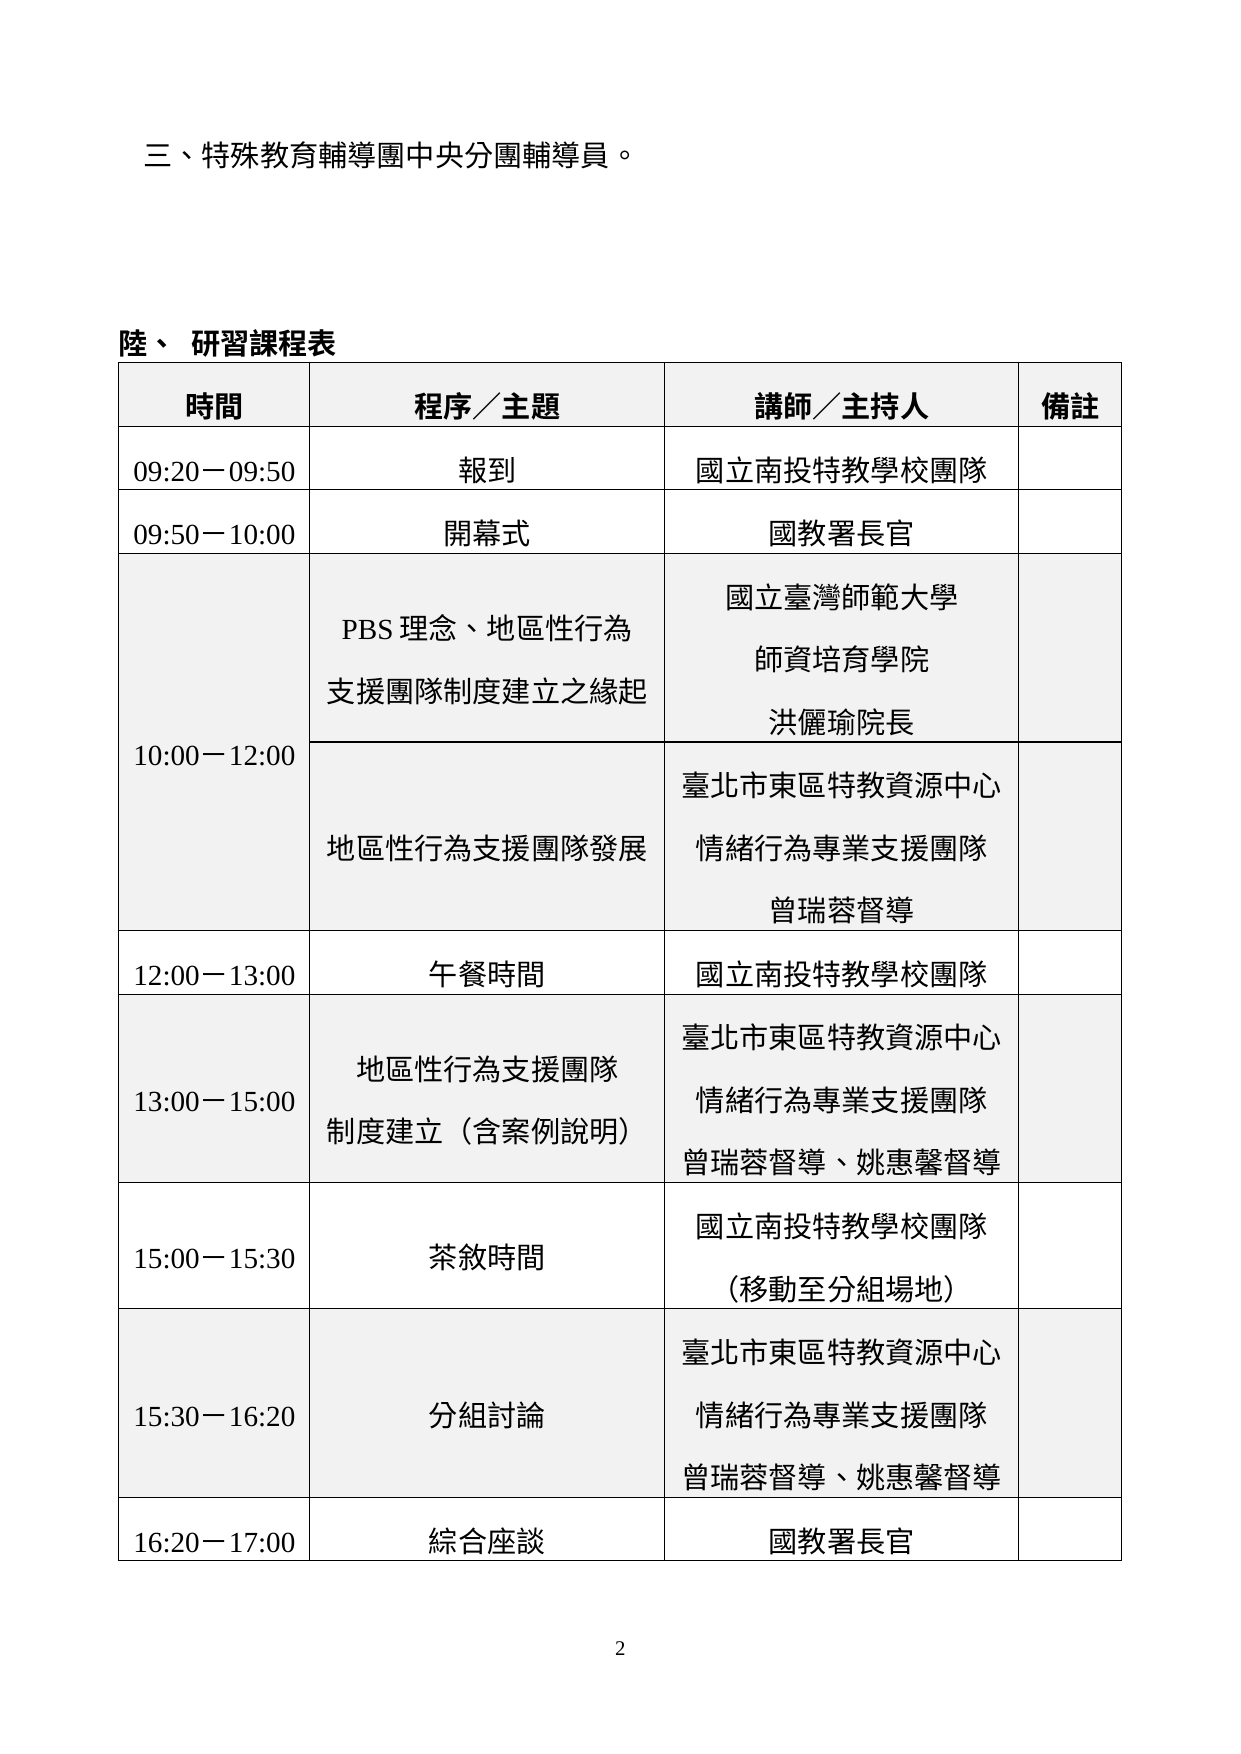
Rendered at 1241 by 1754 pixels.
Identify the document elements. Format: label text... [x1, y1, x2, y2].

table_cell PBS理念、地區性行為 支援團隊制度建立之緣起 [310, 554, 664, 741]
table_cell 地區性行為支援團隊 制度建立（含案例說明） [310, 995, 664, 1182]
table_header 備註 [1019, 363, 1121, 426]
table_cell 09:50－10:00 [119, 490, 309, 553]
table_cell [1019, 1309, 1121, 1497]
table_cell [1019, 1183, 1121, 1308]
table_cell 午餐時間 [310, 931, 664, 993]
table_cell 15:00－15:30 [119, 1183, 309, 1308]
table_cell 分組討論 [310, 1309, 664, 1497]
list 研習課程表 [118, 300, 1122, 362]
table_cell 臺北市東區特教資源中心 情緒行為專業支援團隊 曾瑞蓉督導 [665, 743, 1018, 930]
table_cell 國立南投特教學校團隊 [665, 427, 1018, 489]
table_cell 茶敘時間 [310, 1183, 664, 1308]
table_cell 國立南投特教學校團隊（移動至分組場地） [665, 1183, 1018, 1308]
text 三、特殊教育輔導團中央分團輔導員。 [143, 112, 1122, 175]
table_header 程序／主題 [310, 363, 664, 426]
table_cell 開幕式 [310, 490, 664, 553]
table_cell [1019, 490, 1121, 553]
table_cell 綜合座談 [310, 1498, 664, 1560]
table_cell 國立臺灣師範大學 師資培育學院 洪儷瑜院長 [665, 554, 1018, 741]
table_cell 地區性行為支援團隊發展 [310, 743, 664, 930]
table_cell 報到 [310, 427, 664, 489]
table_cell 國教署長官 [665, 1498, 1018, 1560]
table_header 講師／主持人 [665, 363, 1018, 426]
table_cell 15:30－16:20 [119, 1309, 309, 1497]
table_cell 10:00－12:00 [119, 554, 309, 930]
table_cell 13:00－15:00 [119, 995, 309, 1182]
table_cell [1019, 995, 1121, 1182]
table_cell [1019, 743, 1121, 930]
table_cell 09:20－09:50 [119, 427, 309, 489]
table_cell [1019, 931, 1121, 993]
table_cell [1019, 427, 1121, 489]
table_cell 國立南投特教學校團隊 [665, 931, 1018, 993]
table_cell 國教署長官 [665, 490, 1018, 553]
table_cell 16:20－17:00 [119, 1498, 309, 1560]
table_header 時間 [119, 363, 309, 426]
table_cell [1019, 1498, 1121, 1560]
table_cell 12:00－13:00 [119, 931, 309, 993]
table_cell [1019, 554, 1121, 741]
table_cell 臺北市東區特教資源中心 情緒行為專業支援團隊 曾瑞蓉督導、姚惠馨督導 [665, 1309, 1018, 1497]
table_cell 臺北市東區特教資源中心 情緒行為專業支援團隊 曾瑞蓉督導、姚惠馨督導 [665, 995, 1018, 1182]
